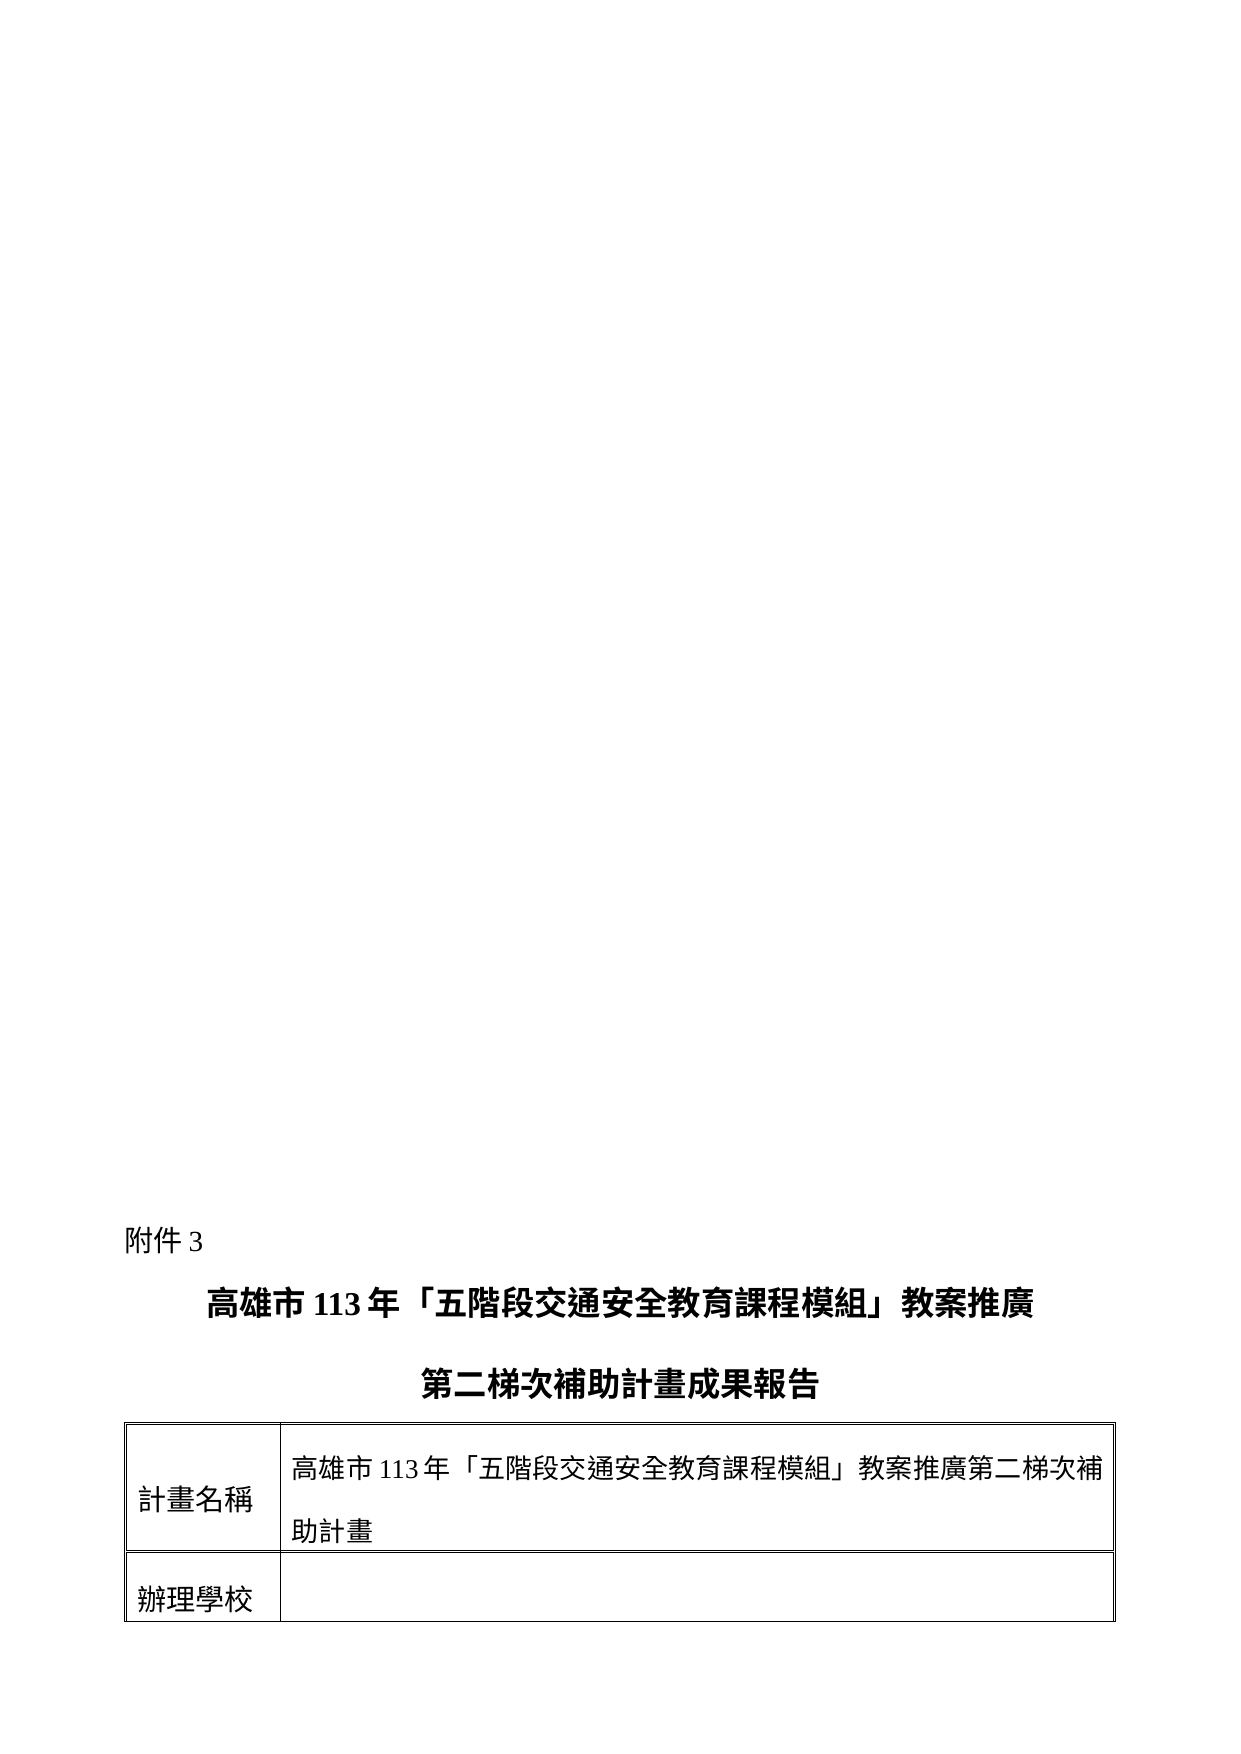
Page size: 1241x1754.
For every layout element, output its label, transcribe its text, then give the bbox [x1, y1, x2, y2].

text 第二梯次補助計畫成果報告 [124, 1341, 1116, 1403]
text 附件3 [124, 1197, 1116, 1259]
table_cell [281, 1553, 1113, 1621]
table_header 計畫名稱 [127, 1425, 280, 1550]
table_header 高雄市113年「五階段交通安全教育課程模組」教案推廣第二梯次補助計畫 [281, 1425, 1113, 1550]
table_cell 辦理學校 [127, 1553, 280, 1621]
text 高雄市113年「五階段交通安全教育課程模組」教案推廣 [124, 1259, 1116, 1322]
